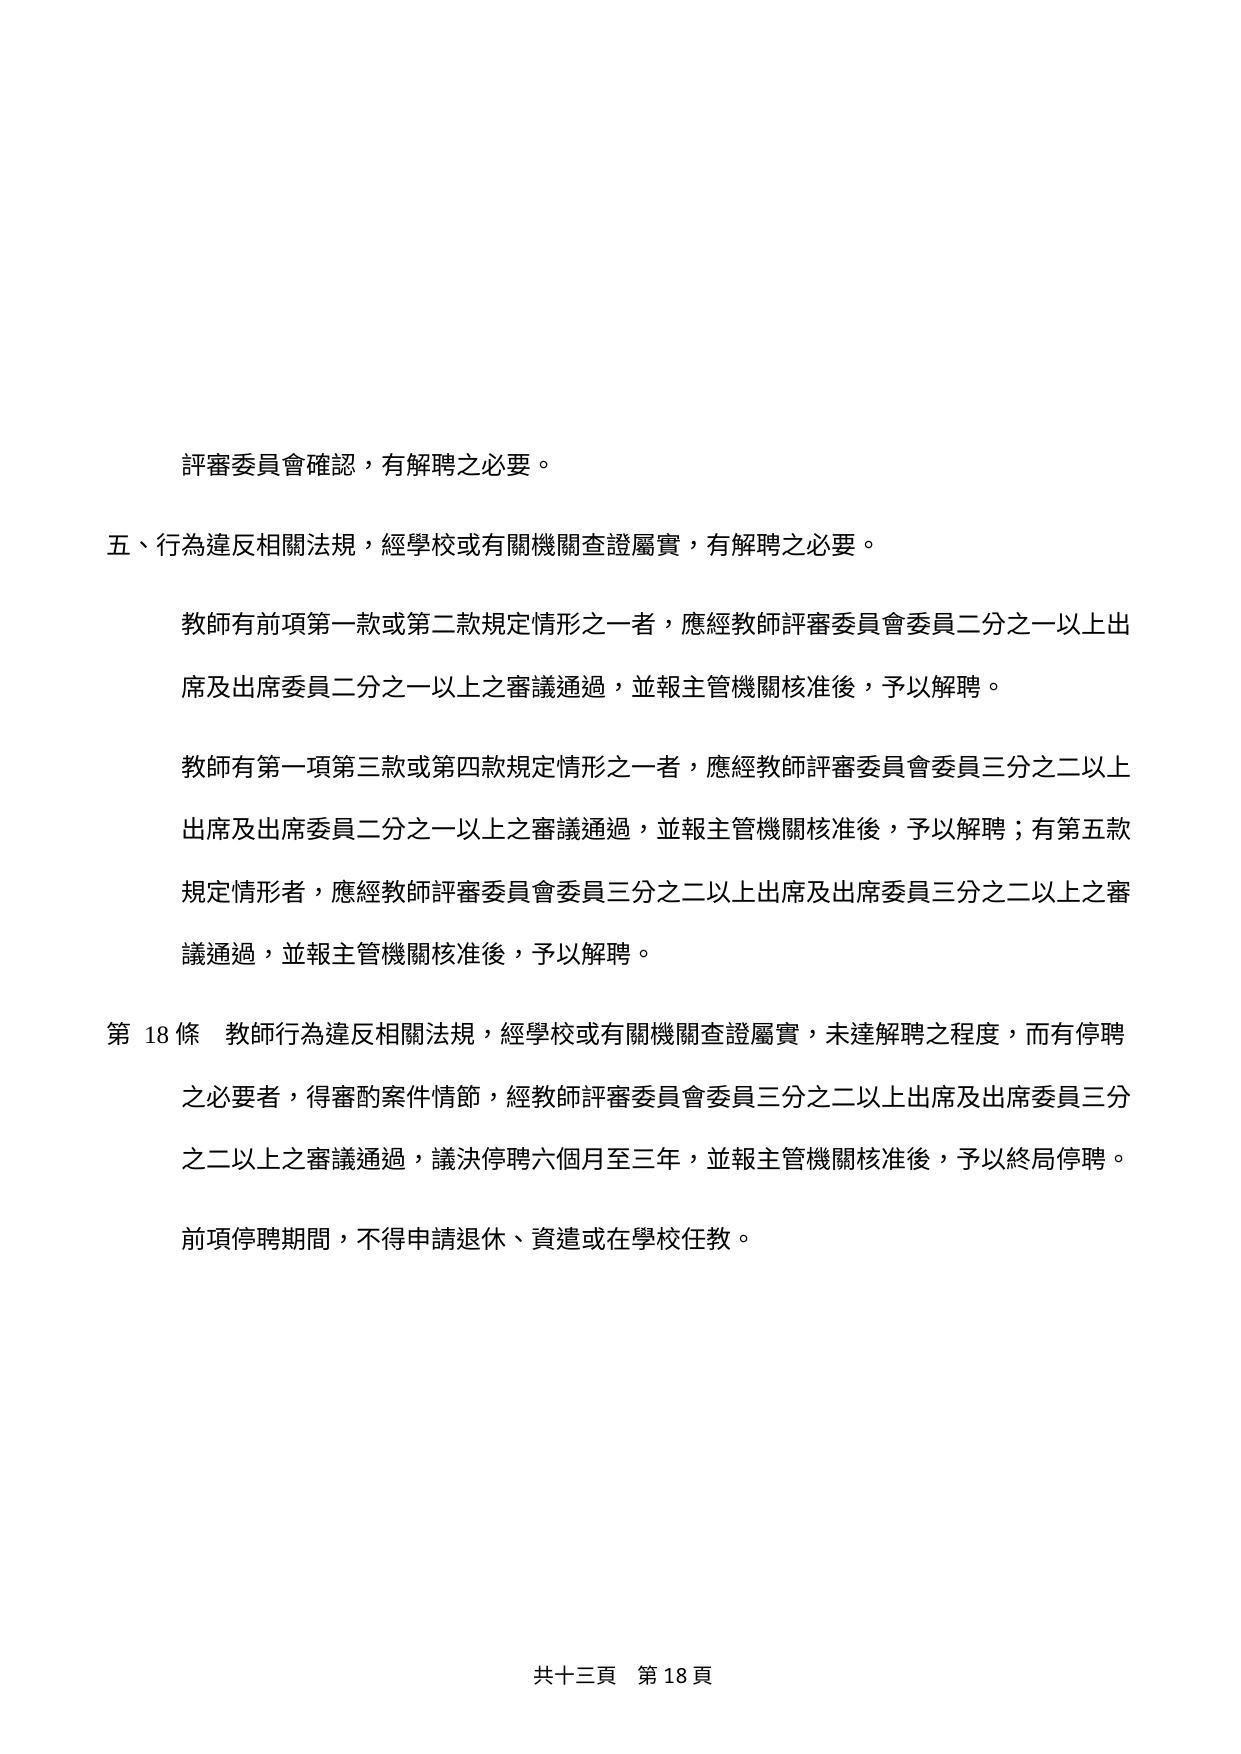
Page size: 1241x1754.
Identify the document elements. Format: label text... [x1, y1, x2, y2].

text 五、行為違反相關法規，經學校或有關機關查證屬實，有解聘之必要。 [106, 502, 1140, 564]
text 前項停聘期間，不得申請退休、資遣或在學校任教。 [106, 1196, 1140, 1258]
text 教師有第一項第三款或第四款規定情形之一者，應經教師評審委員會委員三分之二以上出席及出席委員二分之一以上之審議通過，並報主管機關核准後，予以解聘；有第五款規定情形者，應經教師評審委員會委員三分之二以上出席及出席委員三分之二以上之審議通過，並報主管機關核准後，予以解聘。 [106, 724, 1140, 974]
text 教師有前項第一款或第二款規定情形之一者，應經教師評審委員會委員二分之一以上出席及出席委員二分之一以上之審議通過，並報主管機關核准後，予以解聘。 [106, 581, 1140, 706]
text 評審委員會確認，有解聘之必要。 [106, 422, 1140, 484]
text 第 18 條 教師行為違反相關法規，經學校或有關機關查證屬實，未達解聘之程度，而有停聘之必要者，得審酌案件情節，經教師評審委員會委員三分之二以上出席及出席委員三分之二以上之審議通過，議決停聘六個月至三年，並報主管機關核准後，予以終局停聘。 [106, 991, 1140, 1178]
